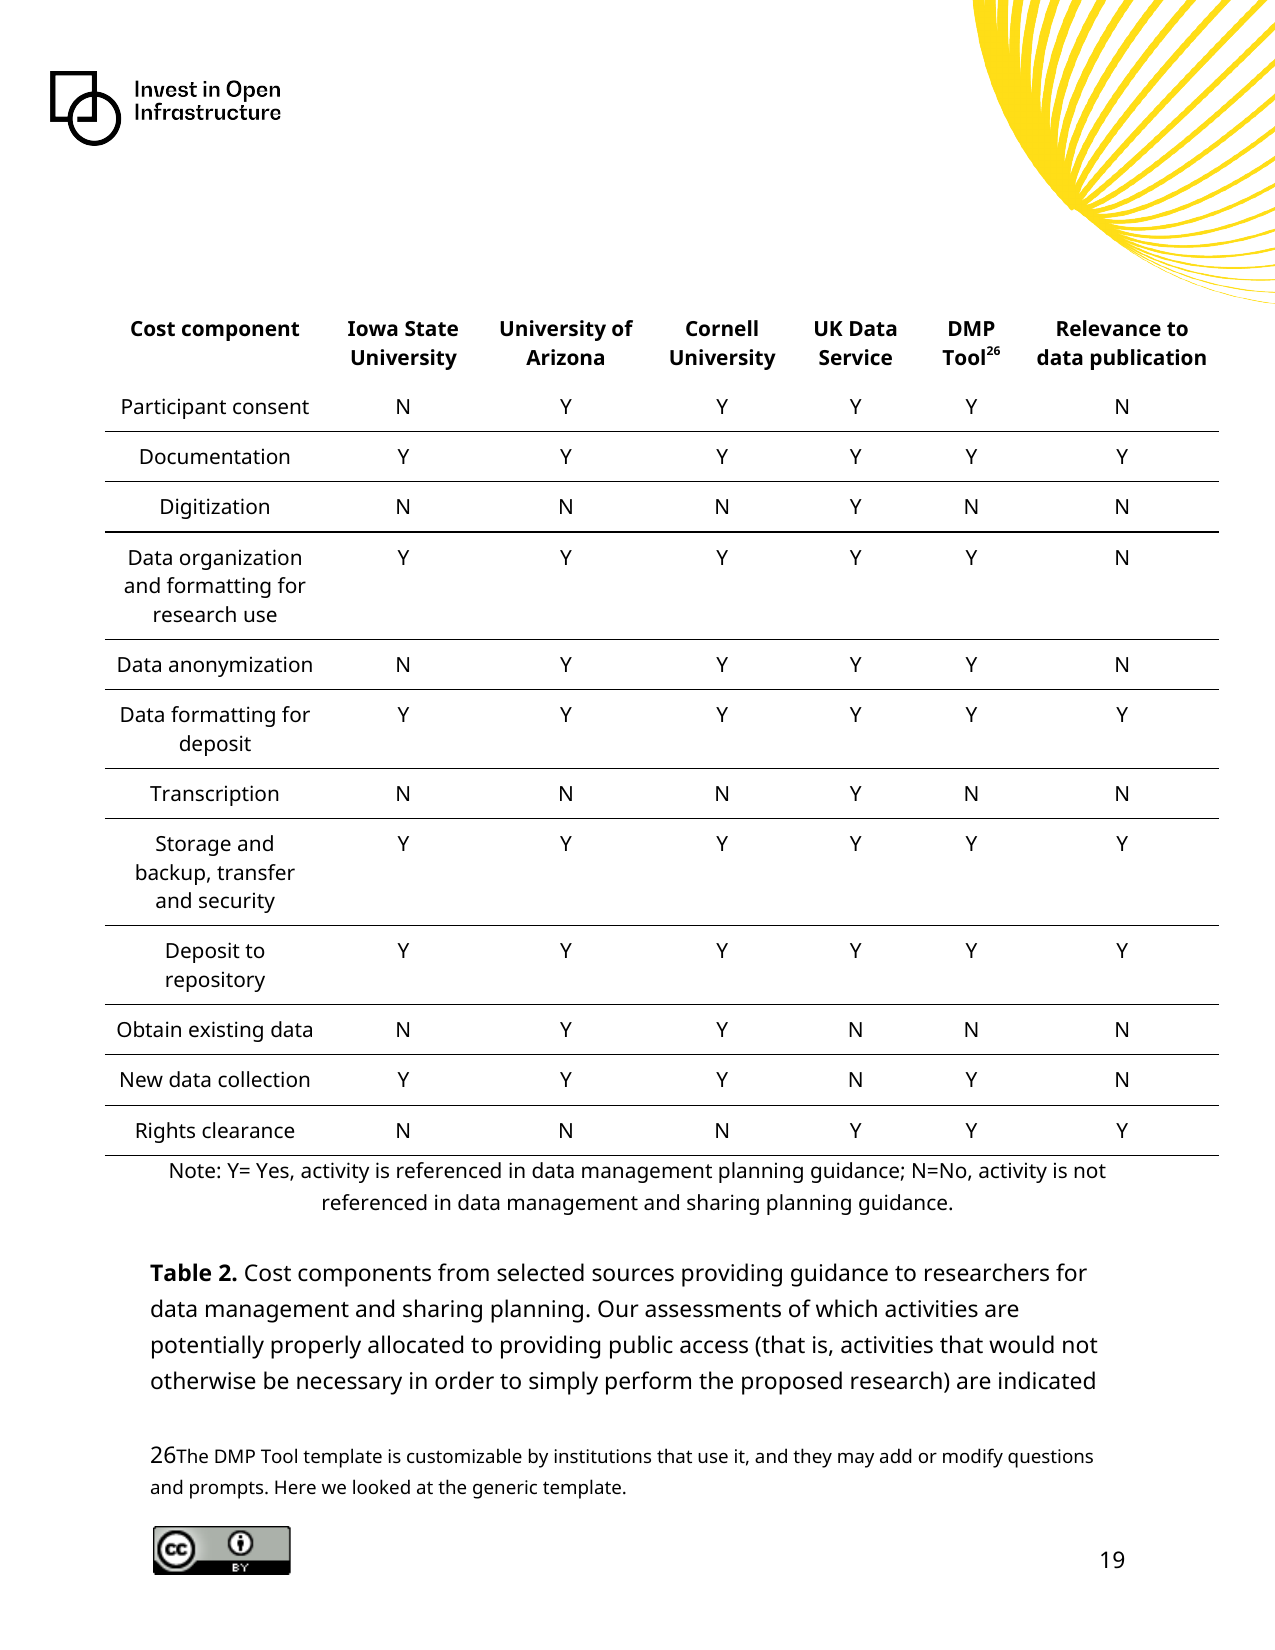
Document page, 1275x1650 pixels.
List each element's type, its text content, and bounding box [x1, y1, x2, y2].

table_header DMP Tool [917, 304, 1025, 381]
picture [50, 71, 281, 146]
text Table 2. Cost components from selected sources providing guidance to researchers for data management and sharing planning. Our assessments of which activities are potentially properly allocated to providing public access (that is, activities that would not otherwise be necessary in order to simply perform the proposed research) are indicated [150, 1257, 1125, 1396]
table_cell N [325, 1005, 481, 1054]
table_cell Y [1025, 690, 1219, 768]
table_cell Documentation [105, 432, 325, 481]
table_cell N [481, 1106, 650, 1155]
table_header Iowa State University [325, 304, 481, 381]
table_cell Y [481, 533, 650, 638]
table_cell Y [650, 690, 794, 768]
table_cell Y [917, 690, 1025, 768]
table_cell Y [650, 381, 794, 431]
table_cell Y [794, 819, 917, 925]
table_cell Y [650, 533, 794, 638]
table_cell N [325, 381, 481, 431]
table_cell Y [650, 819, 794, 925]
table_cell Y [917, 381, 1025, 431]
table_cell Y [481, 381, 650, 431]
table_cell Y [1025, 432, 1219, 481]
table_cell N [1025, 640, 1219, 689]
table_cell N [325, 769, 481, 818]
table_cell Y [325, 926, 481, 1004]
table_cell Y [794, 769, 917, 818]
table_cell Y [917, 1055, 1025, 1104]
table_cell N [481, 769, 650, 818]
table_cell Obtain existing data [105, 1005, 325, 1054]
table_cell Y [481, 1055, 650, 1104]
table_cell Y [650, 432, 794, 481]
table_header Cornell University [650, 304, 794, 381]
table_cell Data anonymization [105, 640, 325, 689]
table_cell Data organization and formatting for research use [105, 533, 325, 638]
table_header UK Data Service [794, 304, 917, 381]
table_cell N [481, 482, 650, 531]
table_cell Digitization [105, 482, 325, 531]
table_cell Y [917, 1106, 1025, 1155]
table_cell N [650, 482, 794, 531]
table_cell Y [794, 482, 917, 531]
table_cell Y [481, 432, 650, 481]
table_cell Y [481, 819, 650, 925]
table_cell Participant consent [105, 381, 325, 431]
table_header Relevance to data publication [1025, 304, 1219, 381]
table_cell Y [794, 533, 917, 638]
table_cell Rights clearance [105, 1106, 325, 1155]
table_cell Y [481, 690, 650, 768]
table_cell Y [481, 640, 650, 689]
table_cell Y [650, 640, 794, 689]
table_cell N [917, 769, 1025, 818]
table_cell N [794, 1055, 917, 1104]
table_cell New data collection [105, 1055, 325, 1104]
picture [153, 1526, 291, 1575]
picture [972, 0, 1275, 304]
table_cell N [650, 769, 794, 818]
table_cell N [325, 1106, 481, 1155]
table_cell Y [650, 926, 794, 1004]
table_cell Data formatting for deposit [105, 690, 325, 768]
table_cell N [917, 482, 1025, 531]
table_cell N [650, 1106, 794, 1155]
table_cell Y [794, 432, 917, 481]
text Note: Y= Yes, activity is referenced in data management planning guidance; N=No, activity is not referenced in data management and sharing planning guidance. [150, 1156, 1125, 1217]
table_cell N [794, 1005, 917, 1054]
table_cell Y [481, 1005, 650, 1054]
table_cell Y [794, 640, 917, 689]
table_cell Transcription [105, 769, 325, 818]
table_cell Y [325, 1055, 481, 1104]
table_header Cost component [105, 304, 325, 381]
table_cell Y [794, 381, 917, 431]
table_cell Storage and backup, transfer and security [105, 819, 325, 925]
table_cell N [325, 640, 481, 689]
table_cell Y [325, 533, 481, 638]
table_cell N [1025, 769, 1219, 818]
table_cell Y [794, 926, 917, 1004]
table_cell Y [1025, 1106, 1219, 1155]
table_cell Y [917, 926, 1025, 1004]
table_cell Y [650, 1005, 794, 1054]
table_cell Y [1025, 819, 1219, 925]
table_cell N [325, 482, 481, 531]
table_cell Y [325, 819, 481, 925]
table_cell N [1025, 381, 1219, 431]
table_cell N [1025, 1055, 1219, 1104]
table_cell Y [917, 533, 1025, 638]
table_cell Y [650, 1055, 794, 1104]
table_cell N [917, 1005, 1025, 1054]
table_header University of Arizona [481, 304, 650, 381]
table_cell N [1025, 482, 1219, 531]
table_cell Y [794, 690, 917, 768]
table_cell Y [481, 926, 650, 1004]
table_cell N [1025, 1005, 1219, 1054]
table_cell Y [325, 432, 481, 481]
table_cell Y [917, 819, 1025, 925]
table_cell Y [1025, 926, 1219, 1004]
table_cell Deposit to repository [105, 926, 325, 1004]
table_cell Y [794, 1106, 917, 1155]
table_cell Y [325, 690, 481, 768]
table_cell N [1025, 533, 1219, 638]
table_cell Y [917, 640, 1025, 689]
table_cell Y [917, 432, 1025, 481]
